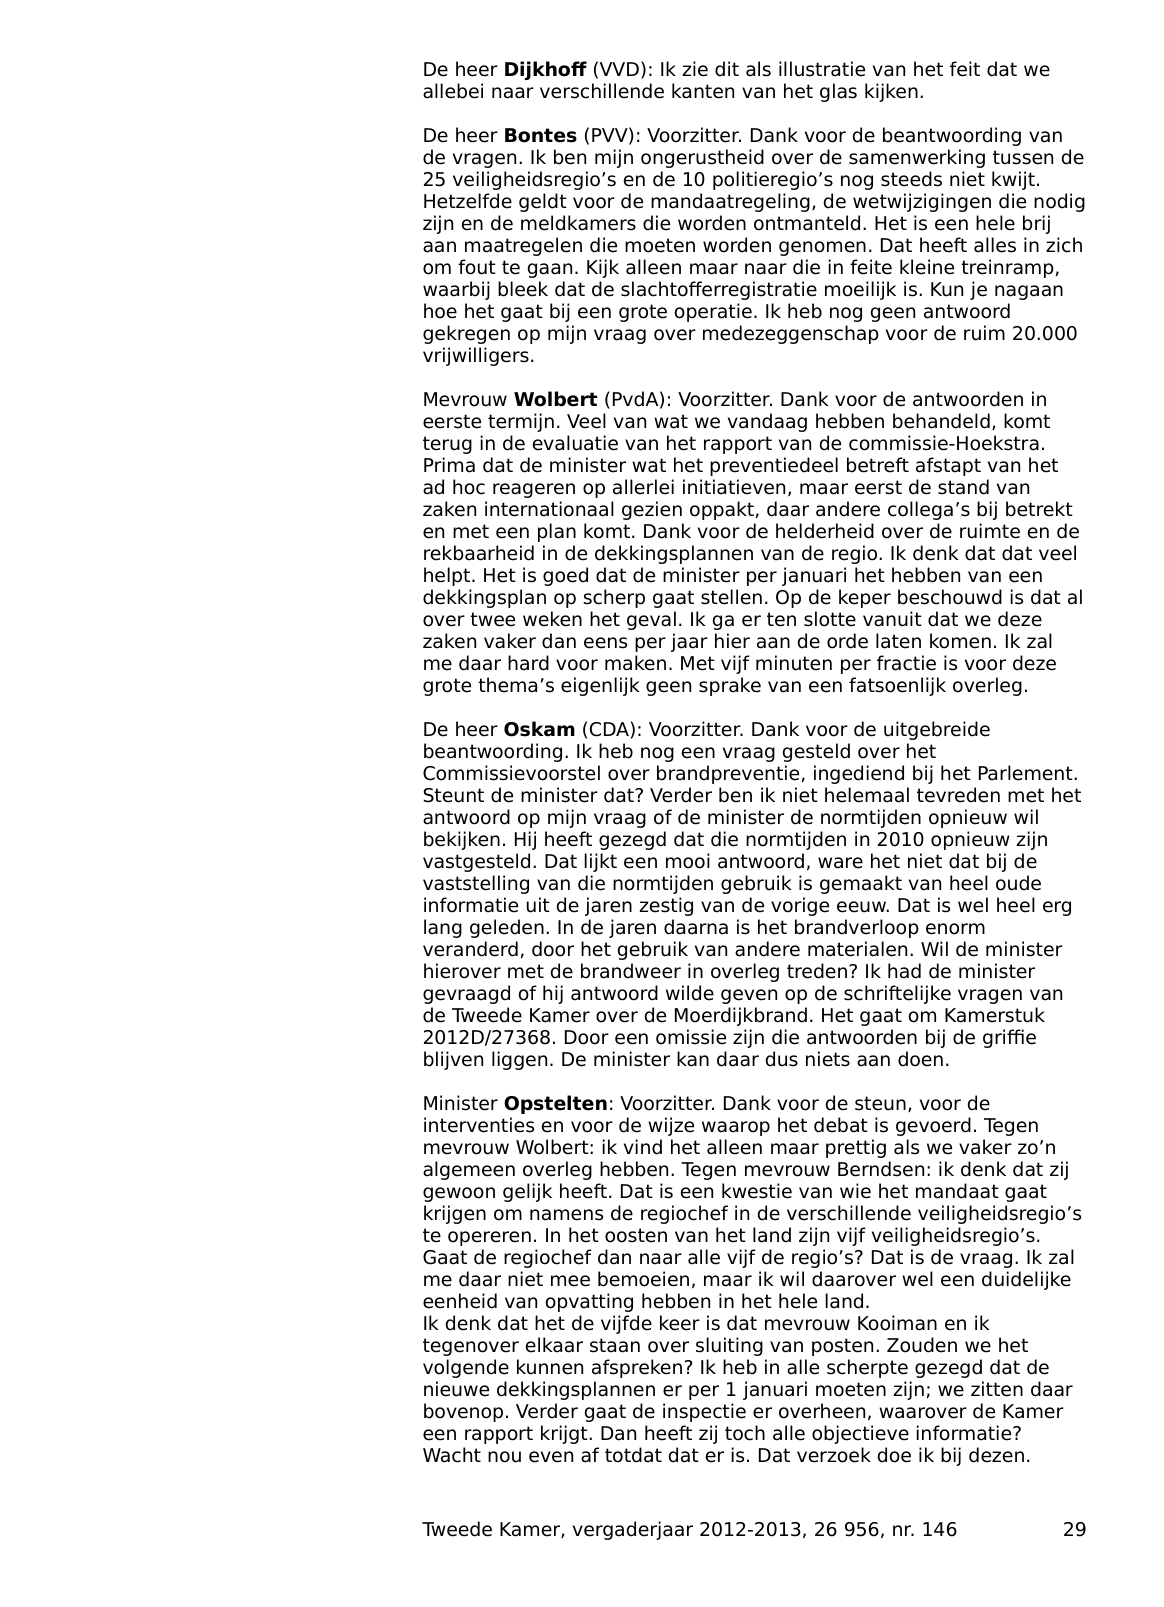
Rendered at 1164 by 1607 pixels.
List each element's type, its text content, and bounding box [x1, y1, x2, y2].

text De heer Bontes (PVV): Voorzitter. Dank voor de beantwoording van de vragen. Ik ben mijn ongerustheid over de samenwerking tussen de 25 veiligheidsregio’s en de 10 politieregio’s nog steeds niet kwijt. Hetzelfde geldt voor de mandaatregeling, de wetwijzigingen die nodig zijn en de meldkamers die worden ontmanteld. Het is een hele brij aan maatregelen die moeten worden genomen. Dat heeft alles in zich om fout te gaan. Kijk alleen maar naar die in feite kleine treinramp, waarbij bleek dat de slachtofferregistratie moeilijk is. Kun je nagaan hoe het gaat bij een grote operatie. Ik heb nog geen antwoord gekregen op mijn vraag over medezeggenschap voor de ruim 20.000 vrijwilligers. [422, 125, 1087, 367]
text Mevrouw Wolbert (PvdA): Voorzitter. Dank voor de antwoorden in eerste termijn. Veel van wat we vandaag hebben behandeld, komt terug in de evaluatie van het rapport van de commissie-Hoekstra. Prima dat de minister wat het preventiedeel betreft afstapt van het ad hoc reageren op allerlei initiatieven, maar eerst de stand van zaken internationaal gezien oppakt, daar andere collega’s bij betrekt en met een plan komt. Dank voor de helderheid over de ruimte en de rekbaarheid in de dekkingsplannen van de regio. Ik denk dat dat veel helpt. Het is goed dat de minister per januari het hebben van een dekkingsplan op scherp gaat stellen. Op de keper beschouwd is dat al over twee weken het geval. Ik ga er ten slotte vanuit dat we deze zaken vaker dan eens per jaar hier aan de orde laten komen. Ik zal me daar hard voor maken. Met vijf minuten per fractie is voor deze grote thema’s eigenlijk geen sprake van een fatsoenlijk overleg. [422, 389, 1087, 697]
text De heer Oskam (CDA): Voorzitter. Dank voor de uitgebreide beantwoording. Ik heb nog een vraag gesteld over het Commissievoorstel over brandpreventie, ingediend bij het Parlement. Steunt de minister dat? Verder ben ik niet helemaal tevreden met het antwoord op mijn vraag of de minister de normtijden opnieuw wil bekijken. Hij heeft gezegd dat die normtijden in 2010 opnieuw zijn vastgesteld. Dat lijkt een mooi antwoord, ware het niet dat bij de vaststelling van die normtijden gebruik is gemaakt van heel oude informatie uit de jaren zestig van de vorige eeuw. Dat is wel heel erg lang geleden. In de jaren daarna is het brandverloop enorm veranderd, door het gebruik van andere materialen. Wil de minister hierover met de brandweer in overleg treden? Ik had de minister gevraagd of hij antwoord wilde geven op de schriftelijke vragen van de Tweede Kamer over de Moerdijkbrand. Het gaat om Kamerstuk 2012D/27368. Door een omissie zijn die antwoorden bij de griffie blijven liggen. De minister kan daar dus niets aan doen. [422, 719, 1087, 1071]
text De heer Dijkhoff (VVD): Ik zie dit als illustratie van het feit dat we allebei naar verschillende kanten van het glas kijken. [422, 59, 1087, 103]
text Ik denk dat het de vijfde keer is dat mevrouw Kooiman en ik tegenover elkaar staan over sluiting van posten. Zouden we het volgende kunnen afspreken? Ik heb in alle scherpte gezegd dat de nieuwe dekkingsplannen er per 1 januari moeten zijn; we zitten daar bovenop. Verder gaat de inspectie er overheen, waarover de Kamer een rapport krijgt. Dan heeft zij toch alle objectieve informatie? Wacht nou even af totdat dat er is. Dat verzoek doe ik bij dezen. [422, 1313, 1087, 1467]
text Minister Opstelten: Voorzitter. Dank voor de steun, voor de interventies en voor de wijze waarop het debat is gevoerd. Tegen mevrouw Wolbert: ik vind het alleen maar prettig als we vaker zo’n algemeen overleg hebben. Tegen mevrouw Berndsen: ik denk dat zij gewoon gelijk heeft. Dat is een kwestie van wie het mandaat gaat krijgen om namens de regiochef in de verschillende veiligheidsregio’s te opereren. In het oosten van het land zijn vijf veiligheidsregio’s. Gaat de regiochef dan naar alle vijf de regio’s? Dat is de vraag. Ik zal me daar niet mee bemoeien, maar ik wil daarover wel een duidelijke eenheid van opvatting hebben in het hele land. [422, 1093, 1087, 1313]
